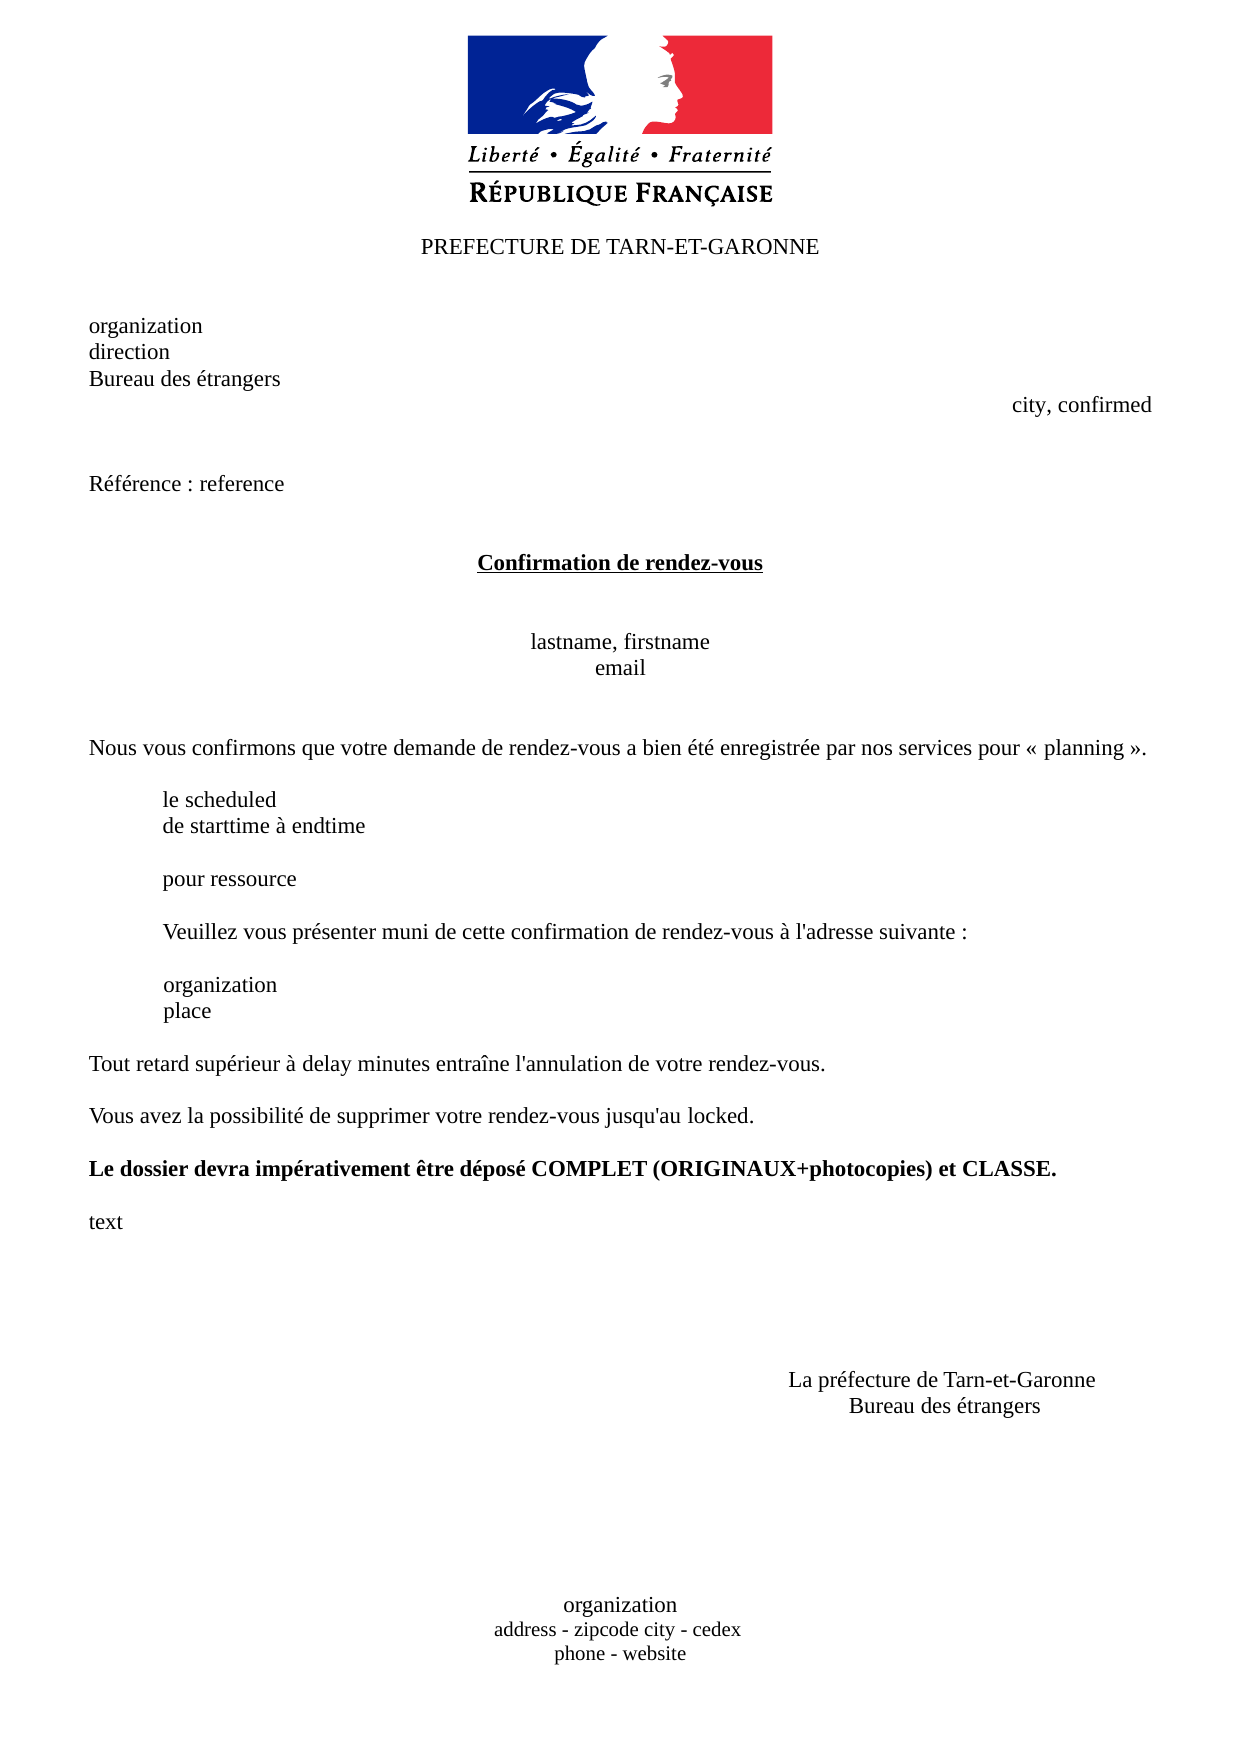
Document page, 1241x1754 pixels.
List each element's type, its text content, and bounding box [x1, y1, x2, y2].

text lastname, firstname [88, 628, 1152, 654]
table_header organization [163, 971, 1152, 997]
text le scheduled [88, 786, 1152, 813]
text de starttime à endtime [88, 813, 1152, 839]
text Veuillez vous présenter muni de cette confirmation de rendez-vous à l'adresse suivante : [88, 918, 1152, 944]
text Bureau des étrangers [88, 1392, 1152, 1419]
text Le dossier devra impérativement être déposé COMPLET (ORIGINAUX+photocopies) et CLASSE. [88, 1155, 1152, 1182]
table_cell place [163, 997, 1152, 1023]
text Référence : reference [88, 470, 1152, 496]
text organization [88, 312, 1152, 338]
table_header [89, 971, 163, 997]
text PREFECTURE DE TARN-ET-GARONNE [88, 233, 1152, 259]
text La préfecture de Tarn-et-Garonne [88, 1366, 1152, 1392]
text email [88, 654, 1152, 681]
text Vous avez la possibilité de supprimer votre rendez-vous jusqu'au locked. [88, 1102, 1152, 1129]
text city, confirmed [88, 391, 1152, 417]
text direction [88, 338, 1152, 364]
text Tout retard supérieur à delay minutes entraîne l'annulation de votre rendez-vous. [88, 1050, 1152, 1076]
table_cell [89, 997, 163, 1023]
text text [88, 1208, 1152, 1234]
text Confirmation de rendez-vous [88, 549, 1152, 575]
text Nous vous confirmons que votre demande de rendez-vous a bien été enregistrée par nos services pour « planning ». [88, 733, 1152, 760]
text Bureau des étrangers [88, 364, 1152, 391]
text pour ressource [88, 865, 1152, 892]
